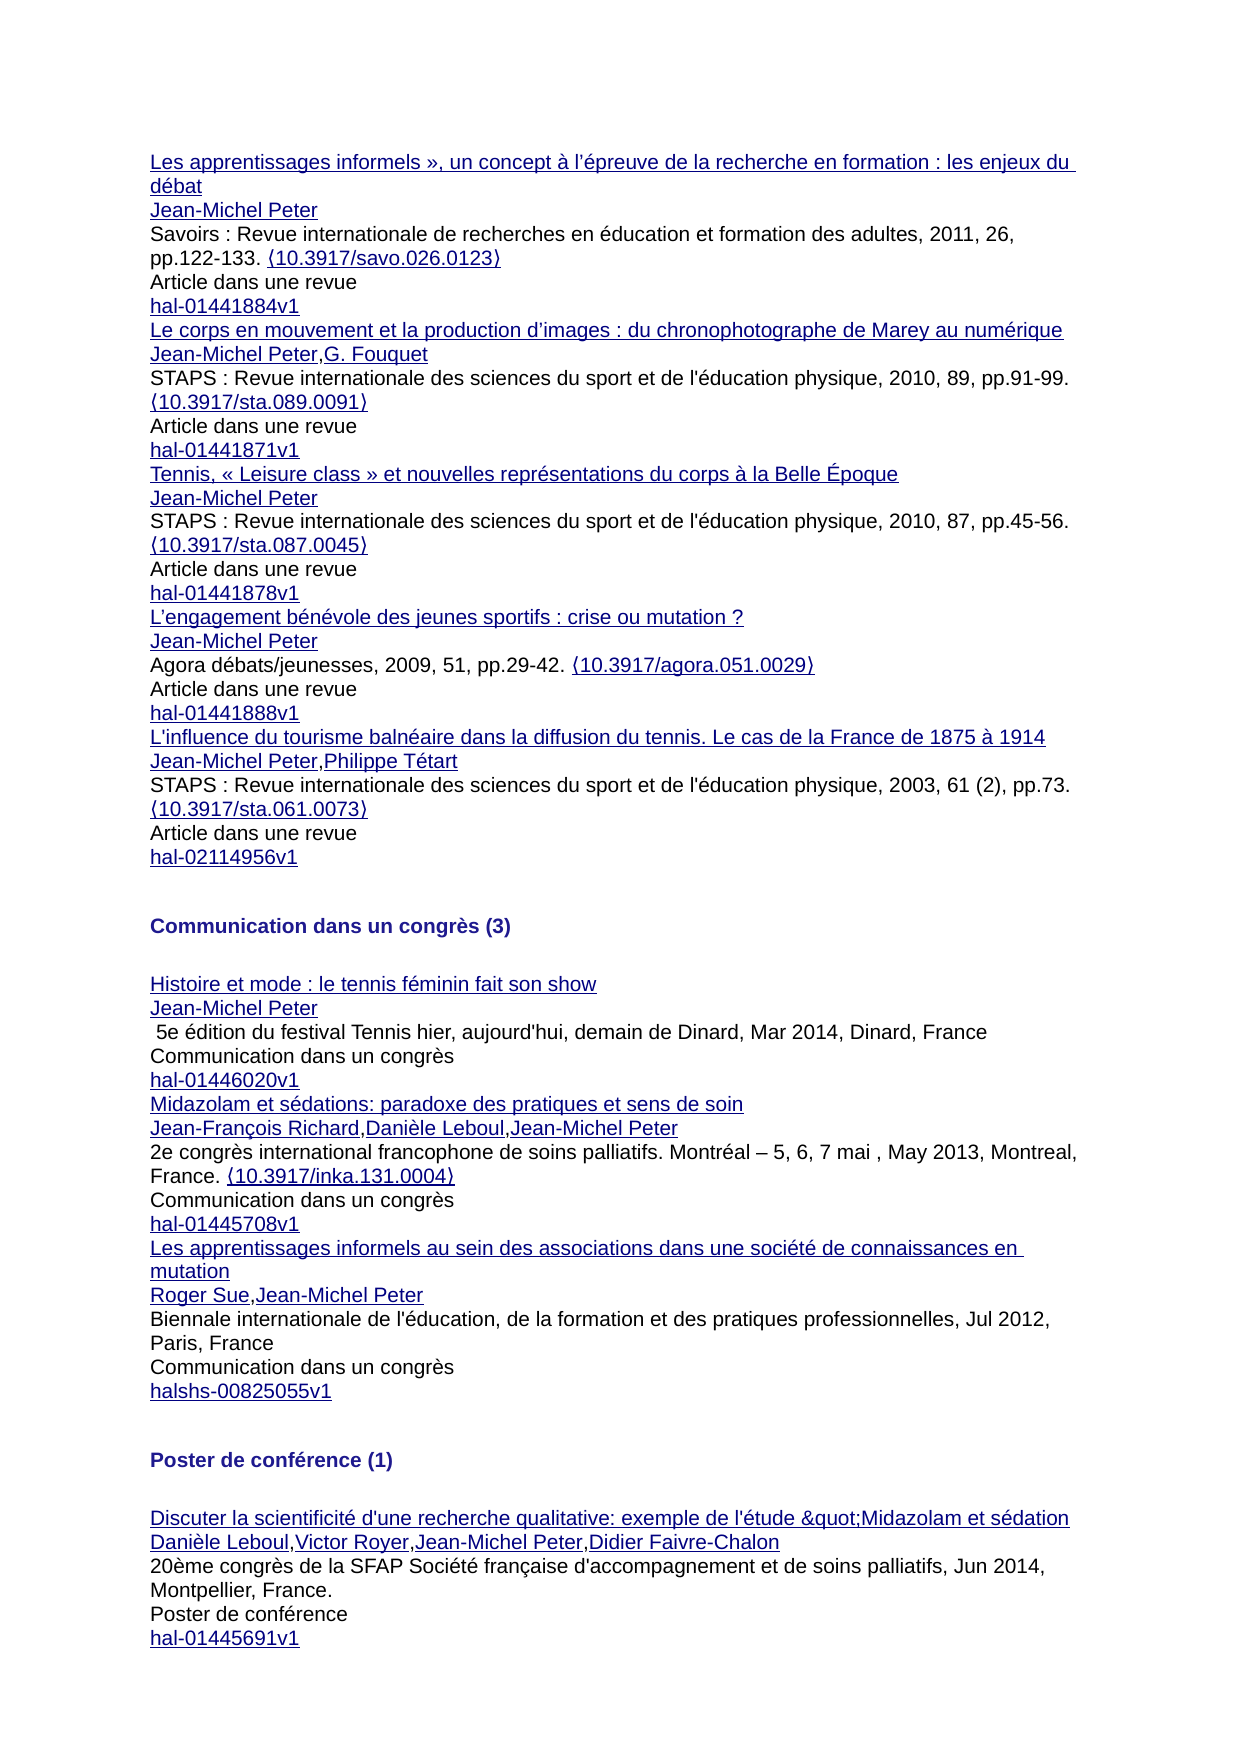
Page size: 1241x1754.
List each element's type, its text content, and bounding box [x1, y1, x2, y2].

subtitle Communication dans un congrès (3) [150, 913, 1090, 937]
table_header Histoire et mode : le tennis féminin fait son show Jean-Michel Peter 5e édition du festival Tennis hier, aujourd'hui, demain de Dinard, Mar 2014, Dinard, France Communication dans un congrès hal-01446020v1 [150, 972, 1090, 1092]
table_cell Midazolam et sédations: paradoxe des pratiques et sens de soin Jean-François Richard,Danièle Leboul,Jean-Michel Peter 2e congrès international francophone de soins palliatifs. Montréal – 5, 6, 7 mai , May 2013, Montreal, France. ⟨10.3917/inka.131.0004⟩ Communication dans un congrès hal-01445708v1 [150, 1092, 1090, 1235]
table_header Discuter la scientificité d'une recherche qualitative: exemple de l'étude &quot;Midazolam et sédation Danièle Leboul,Victor Royer,Jean-Michel Peter,Didier Faivre-Chalon 20ème congrès de la SFAP Société française d'accompagnement et de soins palliatifs, Jun 2014, Montpellier, France. Poster de conférence hal-01445691v1 [150, 1506, 1090, 1650]
table_cell Les apprentissages informels au sein des associations dans une société de connaissances en mutation Roger Sue,Jean-Michel Peter Biennale internationale de l'éducation, de la formation et des pratiques professionnelles, Jul 2012, Paris, France Communication dans un congrès halshs-00825055v1 [150, 1235, 1090, 1403]
table_cell L'influence du tourisme balnéaire dans la diffusion du tennis. Le cas de la France de 1875 à 1914 Jean-Michel Peter,Philippe Tétart STAPS : Revue internationale des sciences du sport et de l'éducation physique, 2003, 61 (2), pp.73. ⟨10.3917/sta.061.0073⟩ Article dans une revue hal-02114956v1 [150, 725, 1090, 869]
table_cell Les apprentissages informels », un concept à l’épreuve de la recherche en formation : les enjeux du débat Jean-Michel Peter Savoirs : Revue internationale de recherches en éducation et formation des adultes, 2011, 26, pp.122-133. ⟨10.3917/savo.026.0123⟩ Article dans une revue hal-01441884v1 [150, 150, 1090, 318]
table_cell L’engagement bénévole des jeunes sportifs : crise ou mutation ? Jean-Michel Peter Agora débats/jeunesses, 2009, 51, pp.29-42. ⟨10.3917/agora.051.0029⟩ Article dans une revue hal-01441888v1 [150, 605, 1090, 725]
subtitle Poster de conférence (1) [150, 1448, 1090, 1472]
table_cell Tennis, « Leisure class » et nouvelles représentations du corps à la Belle Époque Jean-Michel Peter STAPS : Revue internationale des sciences du sport et de l'éducation physique, 2010, 87, pp.45-56. ⟨10.3917/sta.087.0045⟩ Article dans une revue hal-01441878v1 [150, 461, 1090, 605]
table_cell Le corps en mouvement et la production d’images : du chronophotographe de Marey au numérique Jean-Michel Peter,G. Fouquet STAPS : Revue internationale des sciences du sport et de l'éducation physique, 2010, 89, pp.91-99. ⟨10.3917/sta.089.0091⟩ Article dans une revue hal-01441871v1 [150, 318, 1090, 461]
